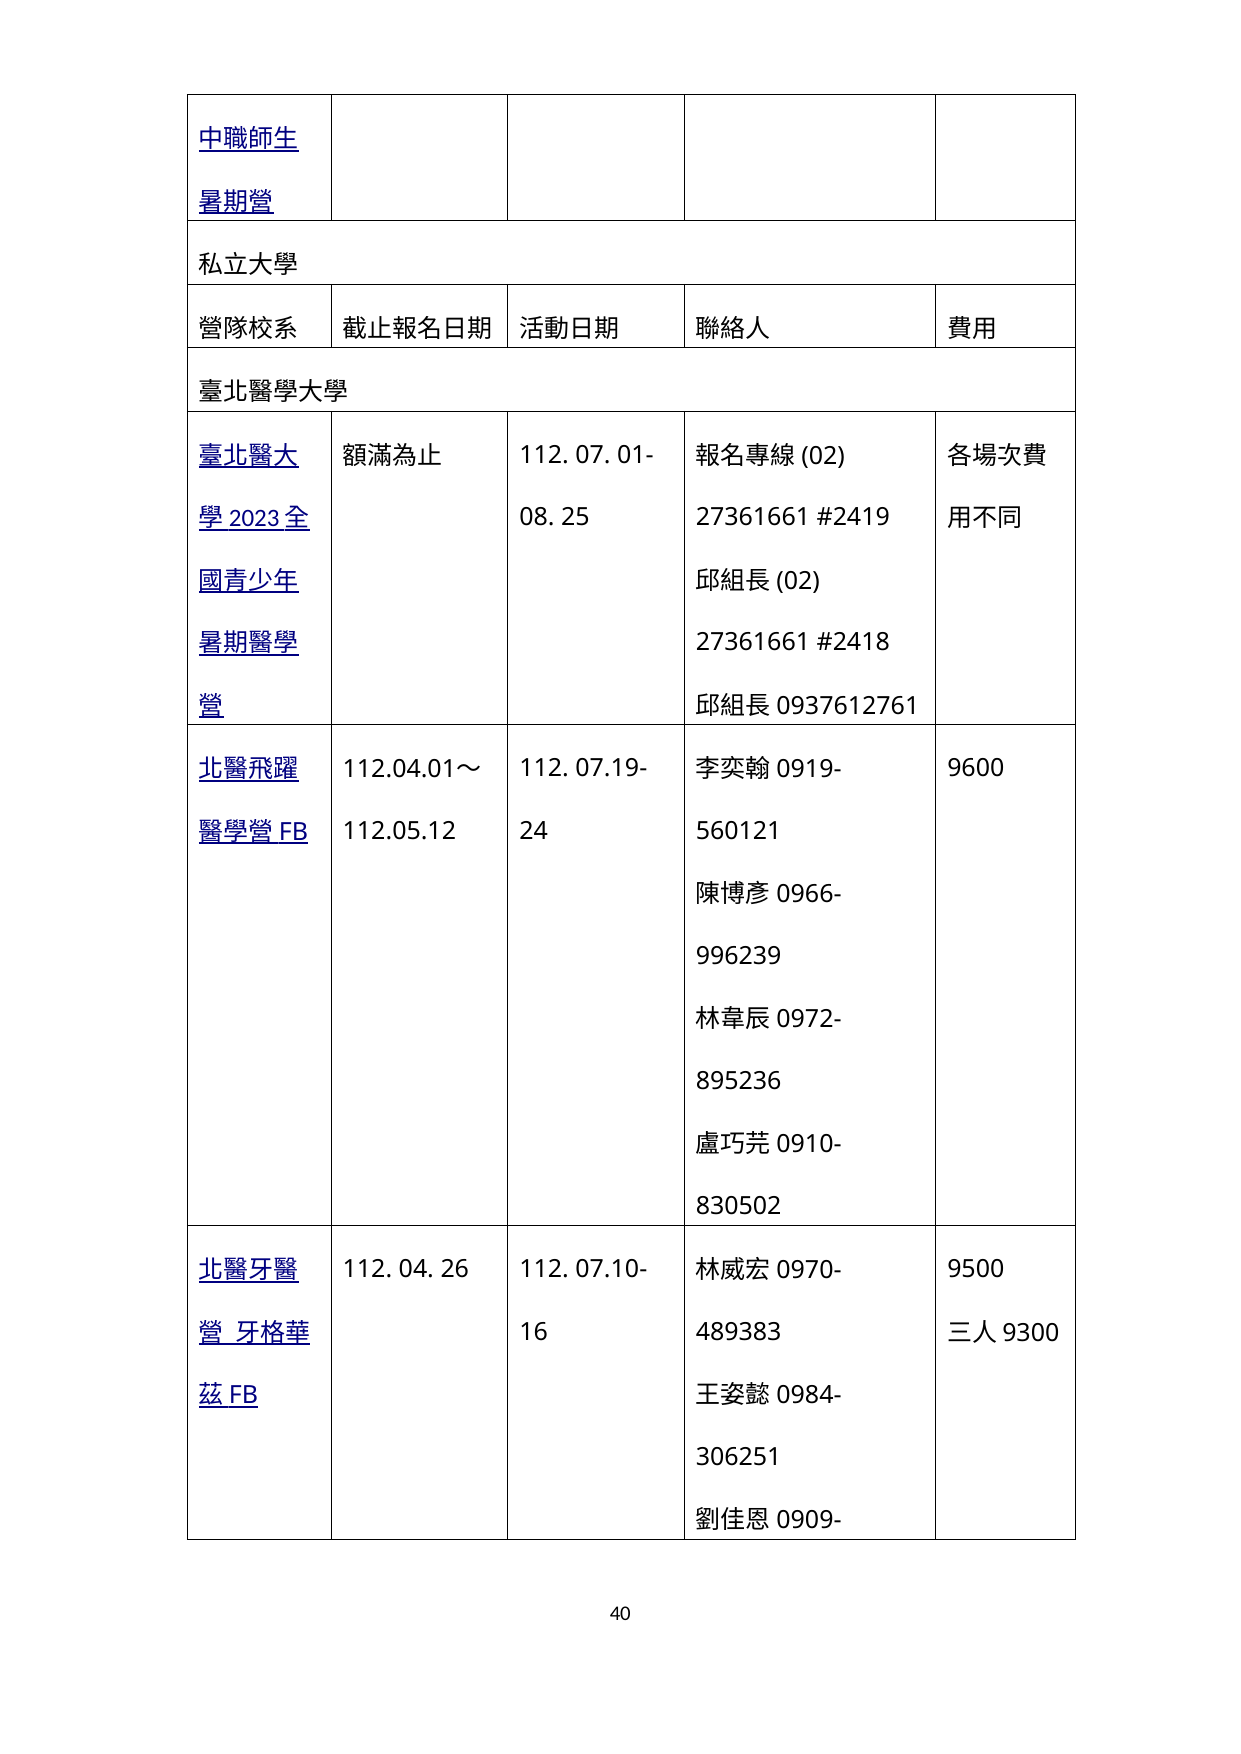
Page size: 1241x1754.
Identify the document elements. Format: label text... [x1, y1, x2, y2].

table_cell [508, 95, 684, 220]
table_cell 112. 07.10- 16 [508, 1226, 684, 1539]
table_cell 北醫牙醫營_牙格華茲FB [188, 1226, 331, 1539]
table_cell 112. 04. 26 [332, 1226, 507, 1539]
table_cell [332, 95, 507, 220]
table_cell 112. 07.19- 24 [508, 725, 684, 1225]
table_cell 截止報名日期 [332, 285, 507, 347]
table_cell 林威宏 0970-489383 王姿懿 0984-306251 劉佳恩 0909-006097 周朋蓁 0979-758768 [685, 1226, 696, 1539]
table_cell 額滿為止 [332, 412, 507, 724]
table_cell 中職師生暑期營 [188, 95, 331, 220]
table_cell 私立大學 [188, 221, 1075, 284]
table_cell 臺北醫大學2023全國青少年暑期醫學營 [188, 412, 331, 724]
table_cell 林威宏 0970-489383 王姿懿 0984-306251 劉佳恩 0909-006097 周朋蓁 0979-758768 [924, 1226, 935, 1539]
table_cell 9500 三人9300 [936, 1226, 1075, 1539]
table_cell 臺北醫學大學 [188, 348, 1075, 411]
table_cell 報名專線 (02) 27361661 #2419 邱組長 (02) 27361661 #2418 邱組長 0937612761 [685, 412, 935, 724]
table_cell 李奕翰 0919-560121 陳博彥 0966-996239 林韋辰 0972-895236 盧巧芫 0910-830502 [685, 725, 935, 1225]
table_cell 各場次費用不同 [936, 412, 1075, 724]
table_cell 9600 [936, 725, 1075, 1225]
table_cell [936, 95, 1075, 220]
table_cell 費用 [936, 285, 1075, 347]
table_cell 活動日期 [508, 285, 684, 347]
table_cell 營隊校系 [188, 285, 331, 347]
table_cell 112. 07. 01- 08. 25 [508, 412, 684, 724]
table_cell 112.04.01～112.05.12 [332, 725, 507, 1225]
table_cell 聯絡人 [685, 285, 935, 347]
table_cell 北醫飛躍醫學營FB [188, 725, 331, 1225]
table_cell [685, 95, 935, 220]
